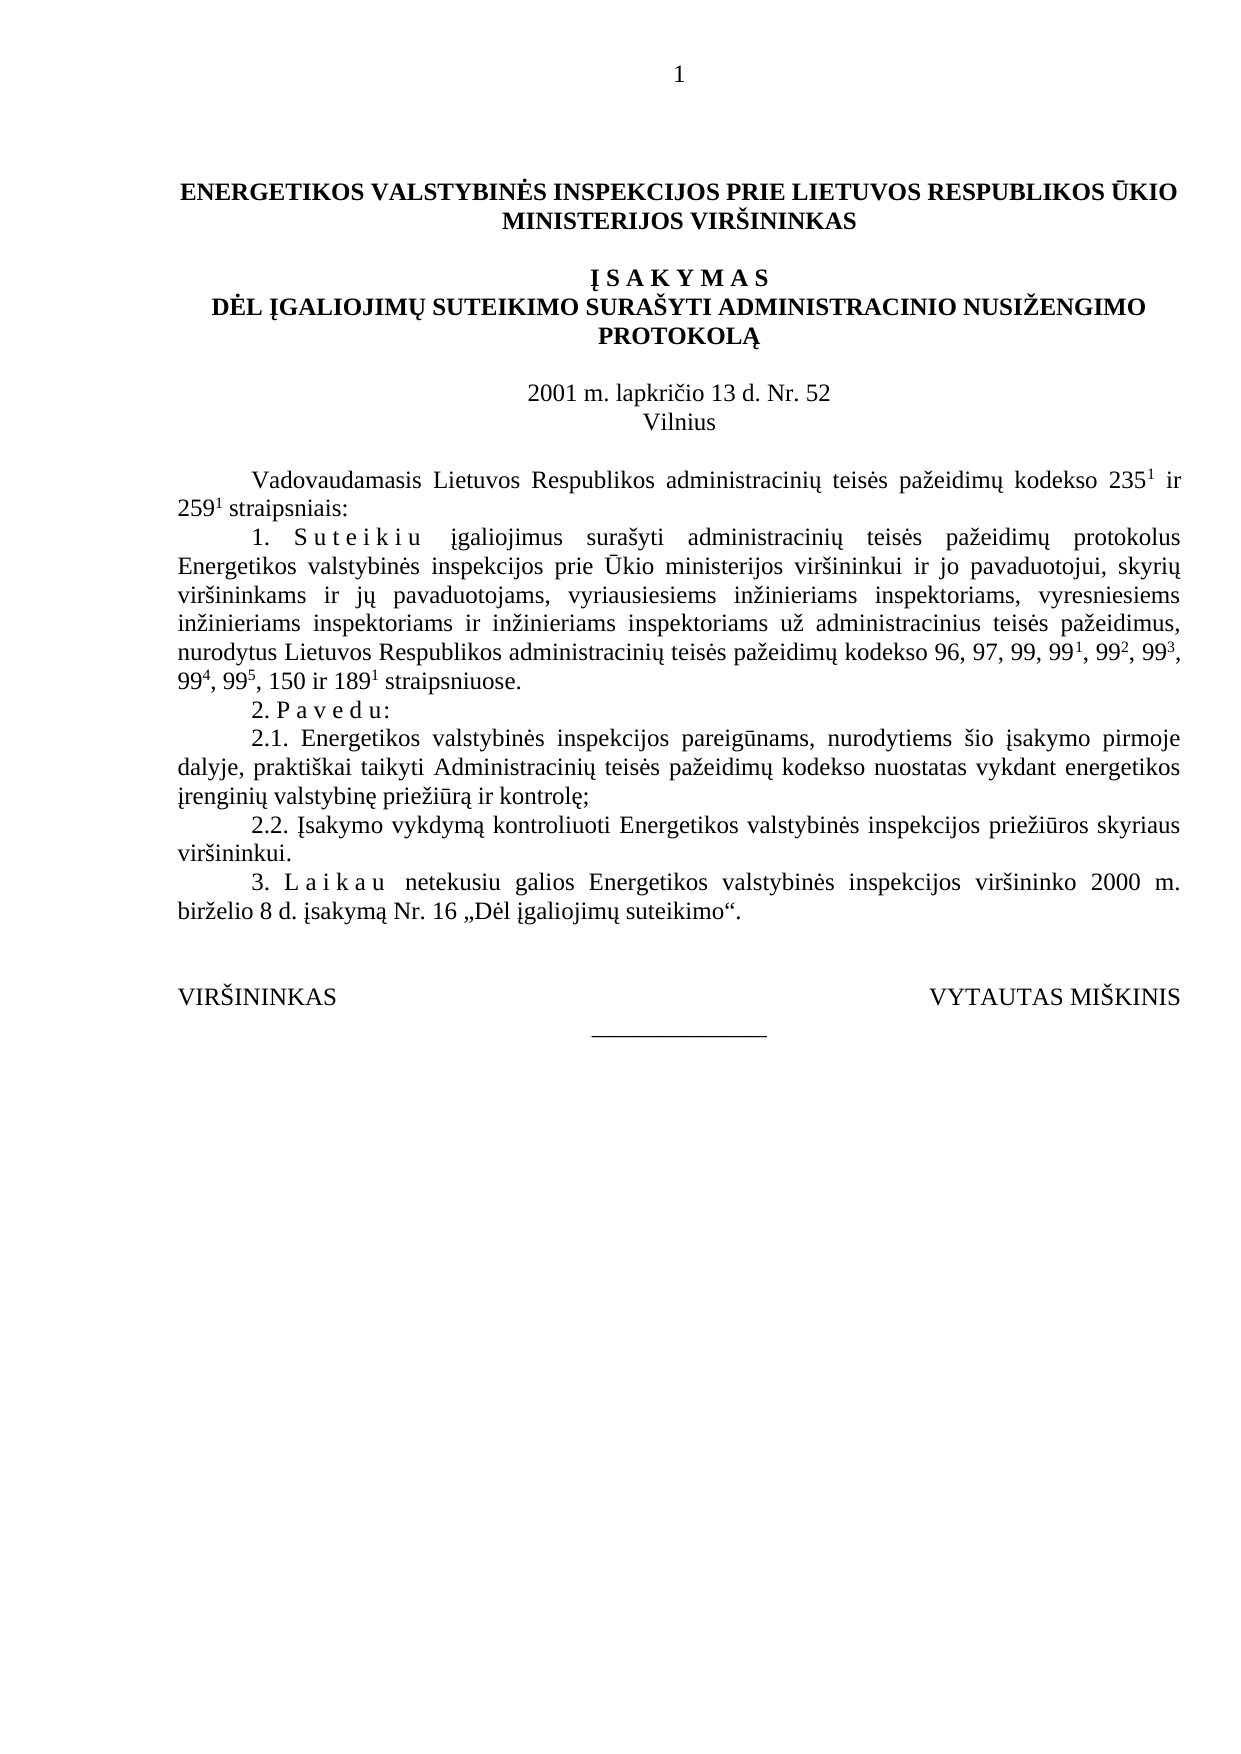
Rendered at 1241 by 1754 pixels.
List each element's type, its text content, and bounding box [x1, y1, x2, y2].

text Vilnius [177, 407, 1181, 436]
text 2.2. Įsakymo vykdymą kontroliuoti Energetikos valstybinės inspekcijos priežiūros skyriaus viršininkui. [177, 810, 1181, 867]
text VIRŠININKAS VYTAUTAS MIŠKINIS [177, 982, 1181, 1011]
text Į S A K Y M A S [177, 263, 1181, 292]
text Vadovaudamasis Lietuvos Respublikos administracinių teisės pažeidimų kodekso 2351 ir 2591 straipsniais: [177, 465, 1181, 522]
text ENERGETIKOS VALSTYBINĖS INSPEKCIJOS PRIE LIETUVOS RESPUBLIKOS ŪKIO MINISTERIJOS VIRŠININKAS [177, 177, 1181, 235]
text ______________ [177, 1011, 1181, 1040]
text 3. Laikau netekusiu galios Energetikos valstybinės inspekcijos viršininko 2000 m. birželio 8 d. įsakymą Nr. 16 „Dėl įgaliojimų suteikimo“. [177, 867, 1181, 925]
text 1. Suteikiu įgaliojimus surašyti administracinių teisės pažeidimų protokolus Energetikos valstybinės inspekcijos prie Ūkio ministerijos viršininkui ir jo pavaduotojui, skyrių viršininkams ir jų pavaduotojams, vyriausiesiems inžinieriams inspektoriams, vyresniesiems inžinieriams inspektoriams ir inžinieriams inspektoriams už administracinius teisės pažeidimus, nurodytus Lietuvos Respublikos administracinių teisės pažeidimų kodekso 96, 97, 99, 991, 992, 993, 994, 995, 150 ir 1891 straipsniuose. [177, 522, 1181, 695]
text DĖL ĮGALIOJIMŲ SUTEIKIMO SURAŠYTI ADMINISTRACINIO NUSIŽENGIMO PROTOKOLĄ [177, 292, 1181, 350]
text 2.1. Energetikos valstybinės inspekcijos pareigūnams, nurodytiems šio įsakymo pirmoje dalyje, praktiškai taikyti Administracinių teisės pažeidimų kodekso nuostatas vykdant energetikos įrenginių valstybinę priežiūrą ir kontrolę; [177, 723, 1181, 810]
text 2. Pavedu: [177, 695, 1181, 723]
text 2001 m. lapkričio 13 d. Nr. 52 [177, 378, 1181, 407]
